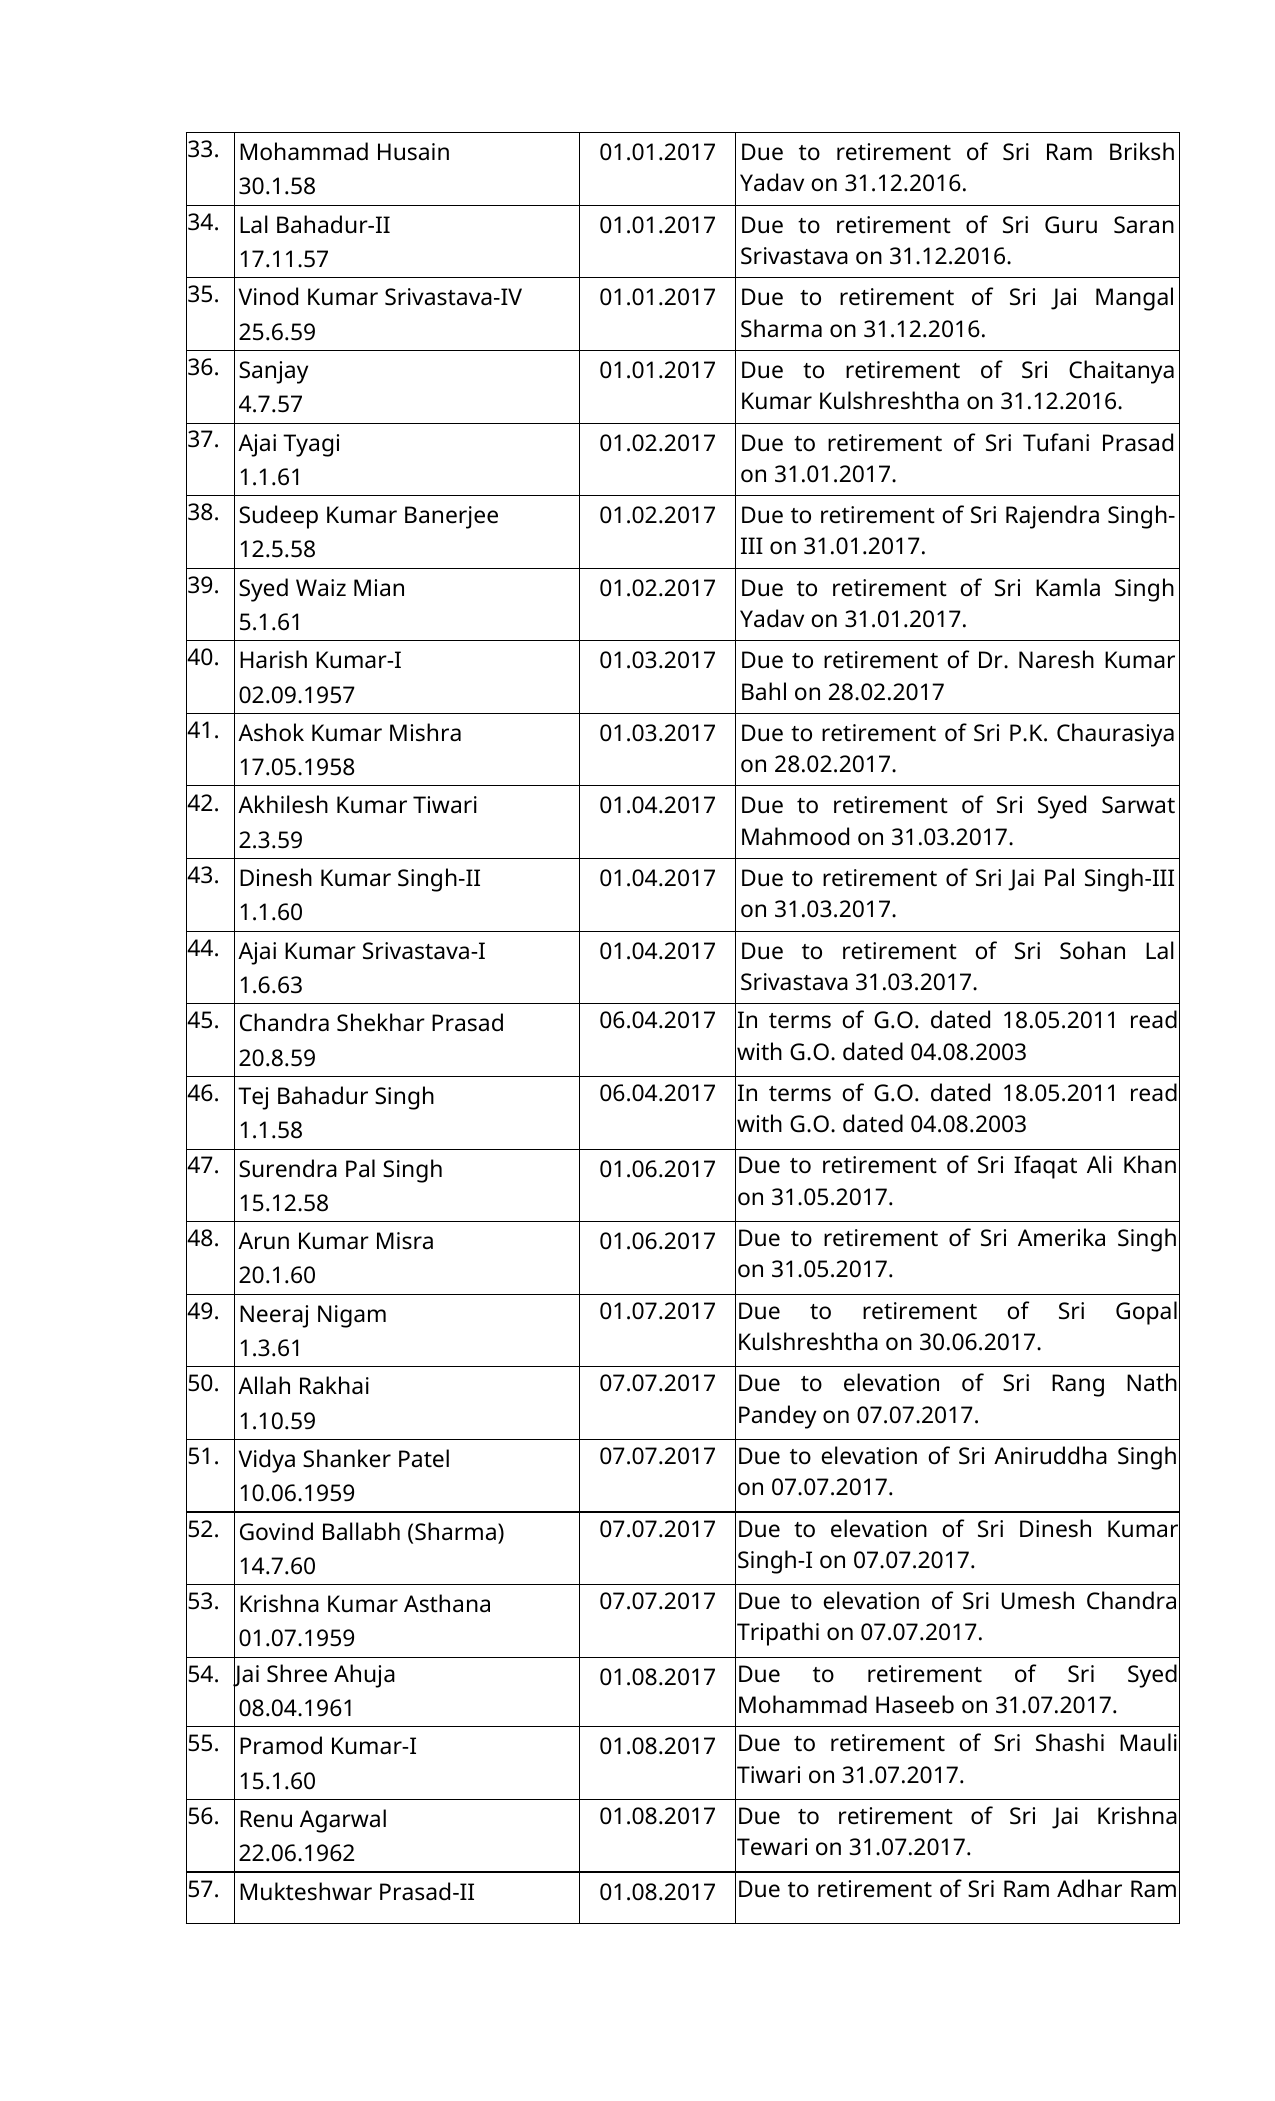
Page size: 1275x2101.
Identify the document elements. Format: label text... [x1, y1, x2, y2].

table_cell Due to elevation of Sri Aniruddha Singh on 07.07.2017. [736, 1440, 1179, 1511]
table_cell Due to retirement of Sri Kamla Singh Yadav on 31.01.2017. [736, 569, 1179, 640]
table_cell Lal Bahadur-II 17.11.57 [235, 206, 579, 277]
table_cell Due to elevation of Sri Rang Nath Pandey on 07.07.2017. [736, 1367, 1179, 1439]
table_cell Due to retirement of Sri Chaitanya Kumar Kulshreshtha on 31.12.2016. [736, 351, 1179, 422]
table_cell Due to retirement of Sri Shashi Mauli Tiwari on 31.07.2017. [736, 1727, 1179, 1799]
table_cell Due to retirement of Sri Ifaqat Ali Khan on 31.05.2017. [736, 1150, 1179, 1221]
table_cell Jai Shree Ahuja 08.04.1961 [235, 1658, 579, 1726]
table_cell 01.01.2017 [580, 351, 735, 422]
table_cell Harish Kumar-I 02.09.1957 [235, 641, 579, 713]
table_cell [187, 1004, 234, 1076]
table_cell Ajai Tyagi 1.1.61 [235, 424, 579, 495]
table_cell 01.02.2017 [580, 424, 735, 495]
table_cell Due to elevation of Sri Umesh Chandra Tripathi on 07.07.2017. [736, 1585, 1179, 1657]
table_cell [187, 133, 234, 204]
table_cell Due to retirement of Sri Guru Saran Srivastava on 31.12.2016. [736, 206, 1179, 277]
table_cell Ashok Kumar Mishra 17.05.1958 [235, 714, 579, 785]
table_cell In terms of G.O. dated 18.05.2011 read with G.O. dated 04.08.2003 [736, 1004, 1179, 1076]
table_cell 01.08.2017 [580, 1800, 735, 1871]
table_cell 01.08.2017 [580, 1873, 735, 1923]
table_cell Mukteshwar Prasad-II [235, 1873, 579, 1923]
table_cell Govind Ballabh (Sharma) 14.7.60 [235, 1513, 579, 1584]
table_cell [187, 278, 234, 350]
table_cell [187, 932, 234, 1003]
table_cell 01.04.2017 [580, 859, 735, 931]
table_cell [187, 1800, 234, 1871]
table_cell Due to retirement of Sri Jai Krishna Tewari on 31.07.2017. [736, 1800, 1179, 1871]
table_cell Neeraj Nigam 1.3.61 [235, 1295, 579, 1366]
table_cell [187, 1873, 234, 1923]
table_cell 01.02.2017 [580, 569, 735, 640]
table_cell Krishna Kumar Asthana 01.07.1959 [235, 1585, 579, 1657]
table_cell Surendra Pal Singh 15.12.58 [235, 1150, 579, 1221]
table_cell [187, 206, 234, 277]
table_cell [187, 1295, 234, 1366]
table_cell Due to retirement of Sri Syed Sarwat Mahmood on 31.03.2017. [736, 786, 1179, 858]
table_cell 01.02.2017 [580, 496, 735, 568]
table_cell [187, 1222, 234, 1294]
table_cell 01.06.2017 [580, 1222, 735, 1294]
table_cell Due to elevation of Sri Dinesh Kumar Singh-I on 07.07.2017. [736, 1513, 1179, 1584]
table_cell [187, 1440, 234, 1511]
table_cell 07.07.2017 [580, 1367, 735, 1439]
table_cell [187, 641, 234, 713]
table_cell Mohammad Husain 30.1.58 [235, 133, 579, 204]
table_cell [187, 1513, 234, 1584]
table_cell 07.07.2017 [580, 1513, 735, 1584]
table_cell 07.07.2017 [580, 1440, 735, 1511]
table_cell [187, 1658, 234, 1726]
table_cell Due to retirement of Sri Jai Mangal Sharma on 31.12.2016. [736, 278, 1179, 350]
table_cell Syed Waiz Mian 5.1.61 [235, 569, 579, 640]
table_cell 01.03.2017 [580, 641, 735, 713]
table_cell 07.07.2017 [580, 1585, 735, 1657]
table_cell 01.04.2017 [580, 932, 735, 1003]
table_cell 01.08.2017 [580, 1727, 735, 1799]
table_cell In terms of G.O. dated 18.05.2011 read with G.O. dated 04.08.2003 [736, 1077, 1179, 1148]
table_cell Due to retirement of Sri Amerika Singh on 31.05.2017. [736, 1222, 1179, 1294]
table_cell [187, 1727, 234, 1799]
table_cell Due to retirement of Sri Jai Pal Singh-III on 31.03.2017. [736, 859, 1179, 931]
table_cell Renu Agarwal 22.06.1962 [235, 1800, 579, 1871]
table_cell [187, 496, 234, 568]
table_cell 01.03.2017 [580, 714, 735, 785]
table_cell Due to retirement of Sri Syed Mohammad Haseeb on 31.07.2017. [736, 1658, 1179, 1726]
table_cell 01.01.2017 [580, 278, 735, 350]
table_cell Due to retirement of Dr. Naresh Kumar Bahl on 28.02.2017 [736, 641, 1179, 713]
table_cell Dinesh Kumar Singh-II 1.1.60 [235, 859, 579, 931]
table_cell [187, 1585, 234, 1657]
table_cell 01.06.2017 [580, 1150, 735, 1221]
table_cell Chandra Shekhar Prasad 20.8.59 [235, 1004, 579, 1076]
table_cell [187, 1077, 234, 1148]
table_cell Ajai Kumar Srivastava-I 1.6.63 [235, 932, 579, 1003]
table_cell 06.04.2017 [580, 1004, 735, 1076]
table_cell Vinod Kumar Srivastava-IV 25.6.59 [235, 278, 579, 350]
table_cell Arun Kumar Misra 20.1.60 [235, 1222, 579, 1294]
table_cell 01.01.2017 [580, 206, 735, 277]
table_cell Due to retirement of Sri P.K. Chaurasiya on 28.02.2017. [736, 714, 1179, 785]
table_cell Due to retirement of Sri Ram Briksh Yadav on 31.12.2016. [736, 133, 1179, 204]
table_cell Tej Bahadur Singh 1.1.58 [235, 1077, 579, 1148]
table_cell [187, 859, 234, 931]
table_cell Due to retirement of Sri Sohan Lal Srivastava 31.03.2017. [736, 932, 1179, 1003]
table_cell Akhilesh Kumar Tiwari 2.3.59 [235, 786, 579, 858]
table_cell 01.08.2017 [580, 1658, 735, 1726]
table_cell Allah Rakhai 1.10.59 [235, 1367, 579, 1439]
table_cell Due to retirement of Sri Rajendra Singh-III on 31.01.2017. [736, 496, 1179, 568]
table_cell 01.01.2017 [580, 133, 735, 204]
table_cell Pramod Kumar-I 15.1.60 [235, 1727, 579, 1799]
table_cell Due to retirement of Sri Tufani Prasad on 31.01.2017. [736, 424, 1179, 495]
table_cell 01.04.2017 [580, 786, 735, 858]
table_cell [187, 714, 234, 785]
table_cell 01.07.2017 [580, 1295, 735, 1366]
table_cell [187, 351, 234, 422]
table_cell [187, 569, 234, 640]
table_cell [187, 786, 234, 858]
table_cell [187, 1367, 234, 1439]
table_cell [187, 1150, 234, 1221]
table_cell 06.04.2017 [580, 1077, 735, 1148]
table_cell Due to retirement of Sri Gopal Kulshreshtha on 30.06.2017. [736, 1295, 1179, 1366]
table_cell Vidya Shanker Patel 10.06.1959 [235, 1440, 579, 1511]
table_cell Sanjay 4.7.57 [235, 351, 579, 422]
table_cell [187, 424, 234, 495]
table_cell Due to retirement of Sri Ram Adhar Ram [736, 1873, 1179, 1923]
table_cell Sudeep Kumar Banerjee 12.5.58 [235, 496, 579, 568]
